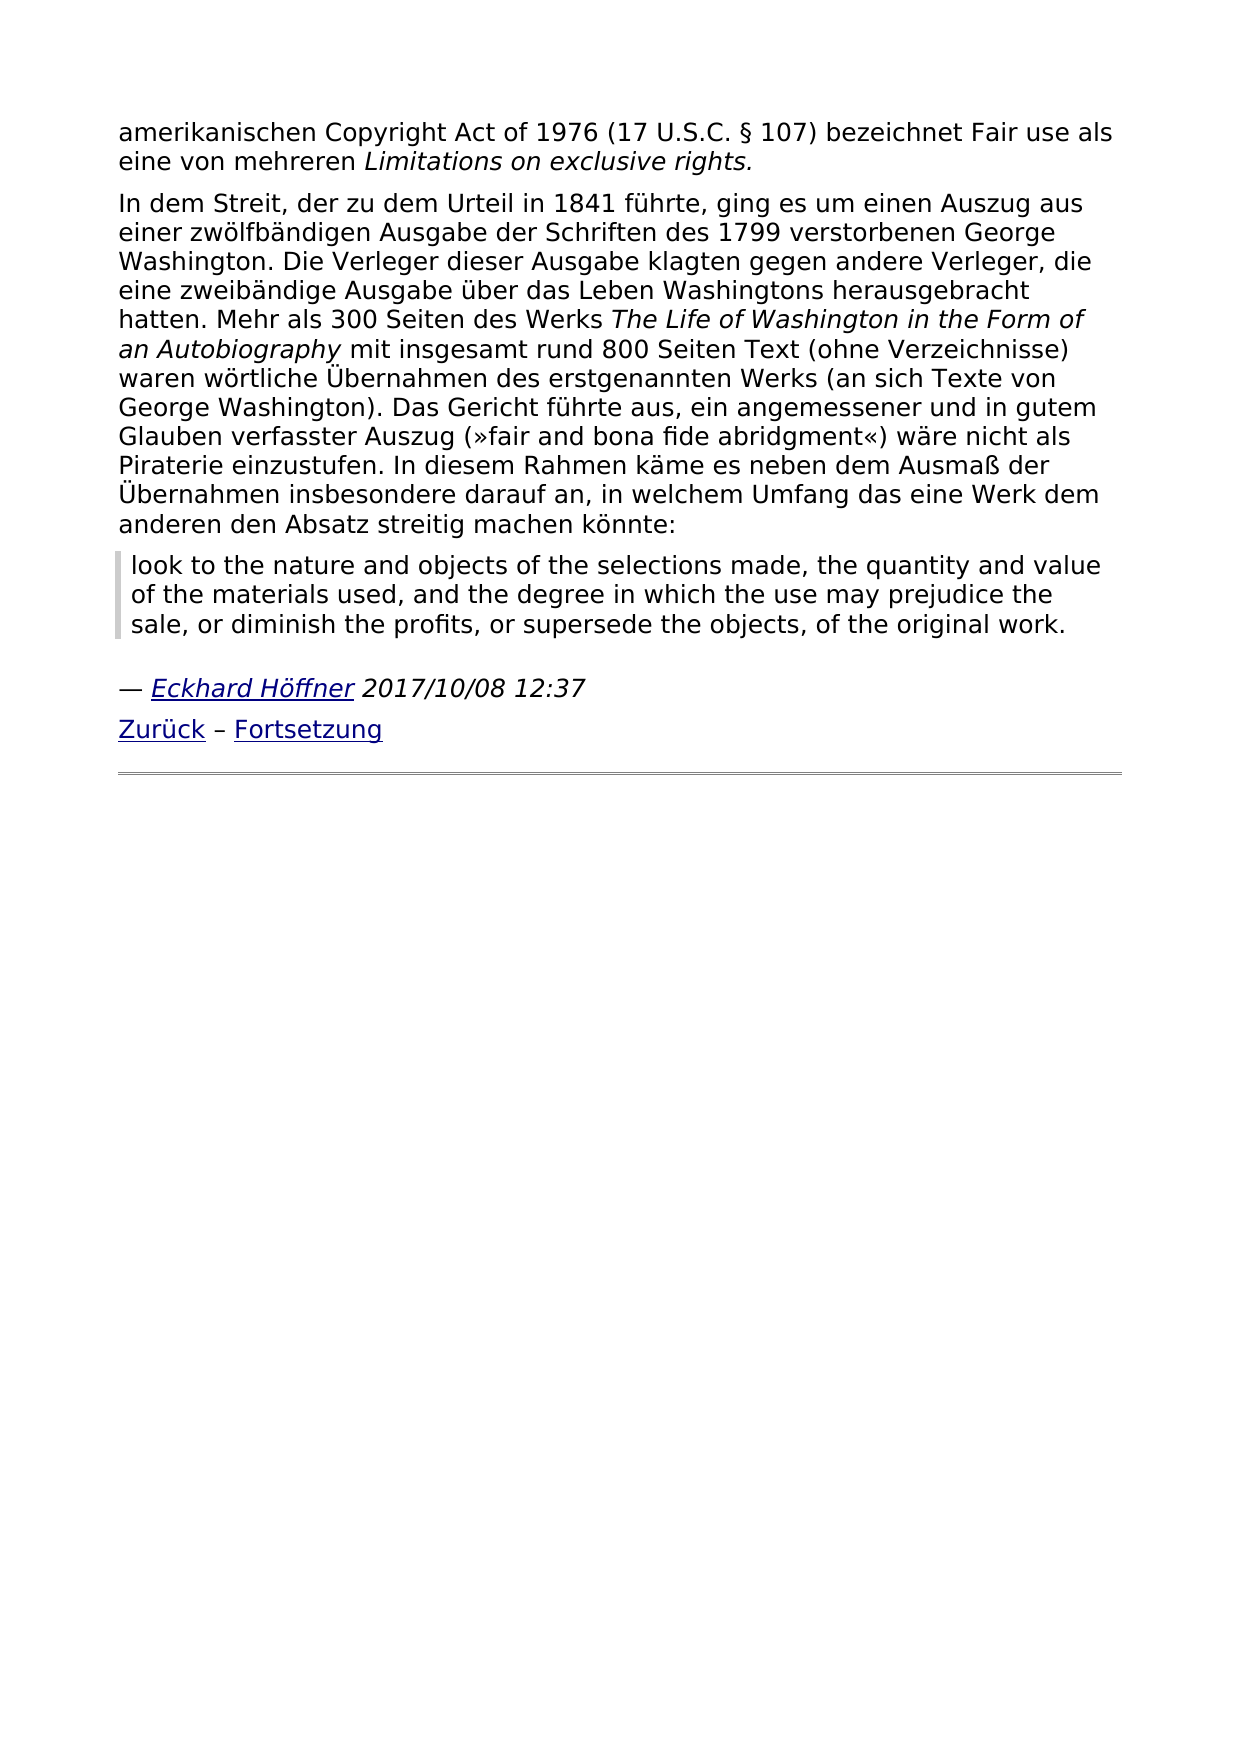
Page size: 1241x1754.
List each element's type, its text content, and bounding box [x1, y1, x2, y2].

table_header look to the nature and objects of the selections made, the quantity and value of the materials used, and the degree in which the use may prejudice the sale, or diminish the profits, or supersede the objects, of the original work. [121, 551, 1122, 639]
text In dem Streit, der zu dem Urteil in 1841 führte, ging es um einen Auszug aus einer zwölfbändigen Ausgabe der Schriften des 1799 verstorbenen George Washington. Die Verleger dieser Ausgabe klagten gegen andere Verleger, die eine zweibändige Ausgabe über das Leben Washingtons herausgebracht hatten. Mehr als 300 Seiten des Werks The Life of Washington in the Form of an Autobiography mit insgesamt rund 800 Seiten Text (ohne Verzeichnisse) waren wörtliche Übernahmen des erstgenannten Werks (an sich Texte von George Washington). Das Gericht führte aus, ein angemessener und in gutem Glauben verfasster Auszug (»fair and bona fide abridgment«) wäre nicht als Piraterie einzustufen. In diesem Rahmen käme es neben dem Ausmaß der Übernahmen insbesondere darauf an, in welchem Umfang das eine Werk dem anderen den Absatz streitig machen könnte: [118, 189, 1122, 539]
text — Eckhard Höffner 2017/10/08 12:37 [118, 674, 1122, 703]
text Zurück – Fortsetzung [118, 716, 1122, 745]
text Die Entscheidung Folsom v. Marsh (1841) wurde die Grundlage für die Begrenzung der Exklusivität durch die Möglichkeit des Fair use. § 107 des amerikanischen Copyright Act of 1976 (17 U.S.C. § 107) bezeichnet Fair use als eine von mehreren Limitations on exclusive rights. [118, 118, 1122, 176]
